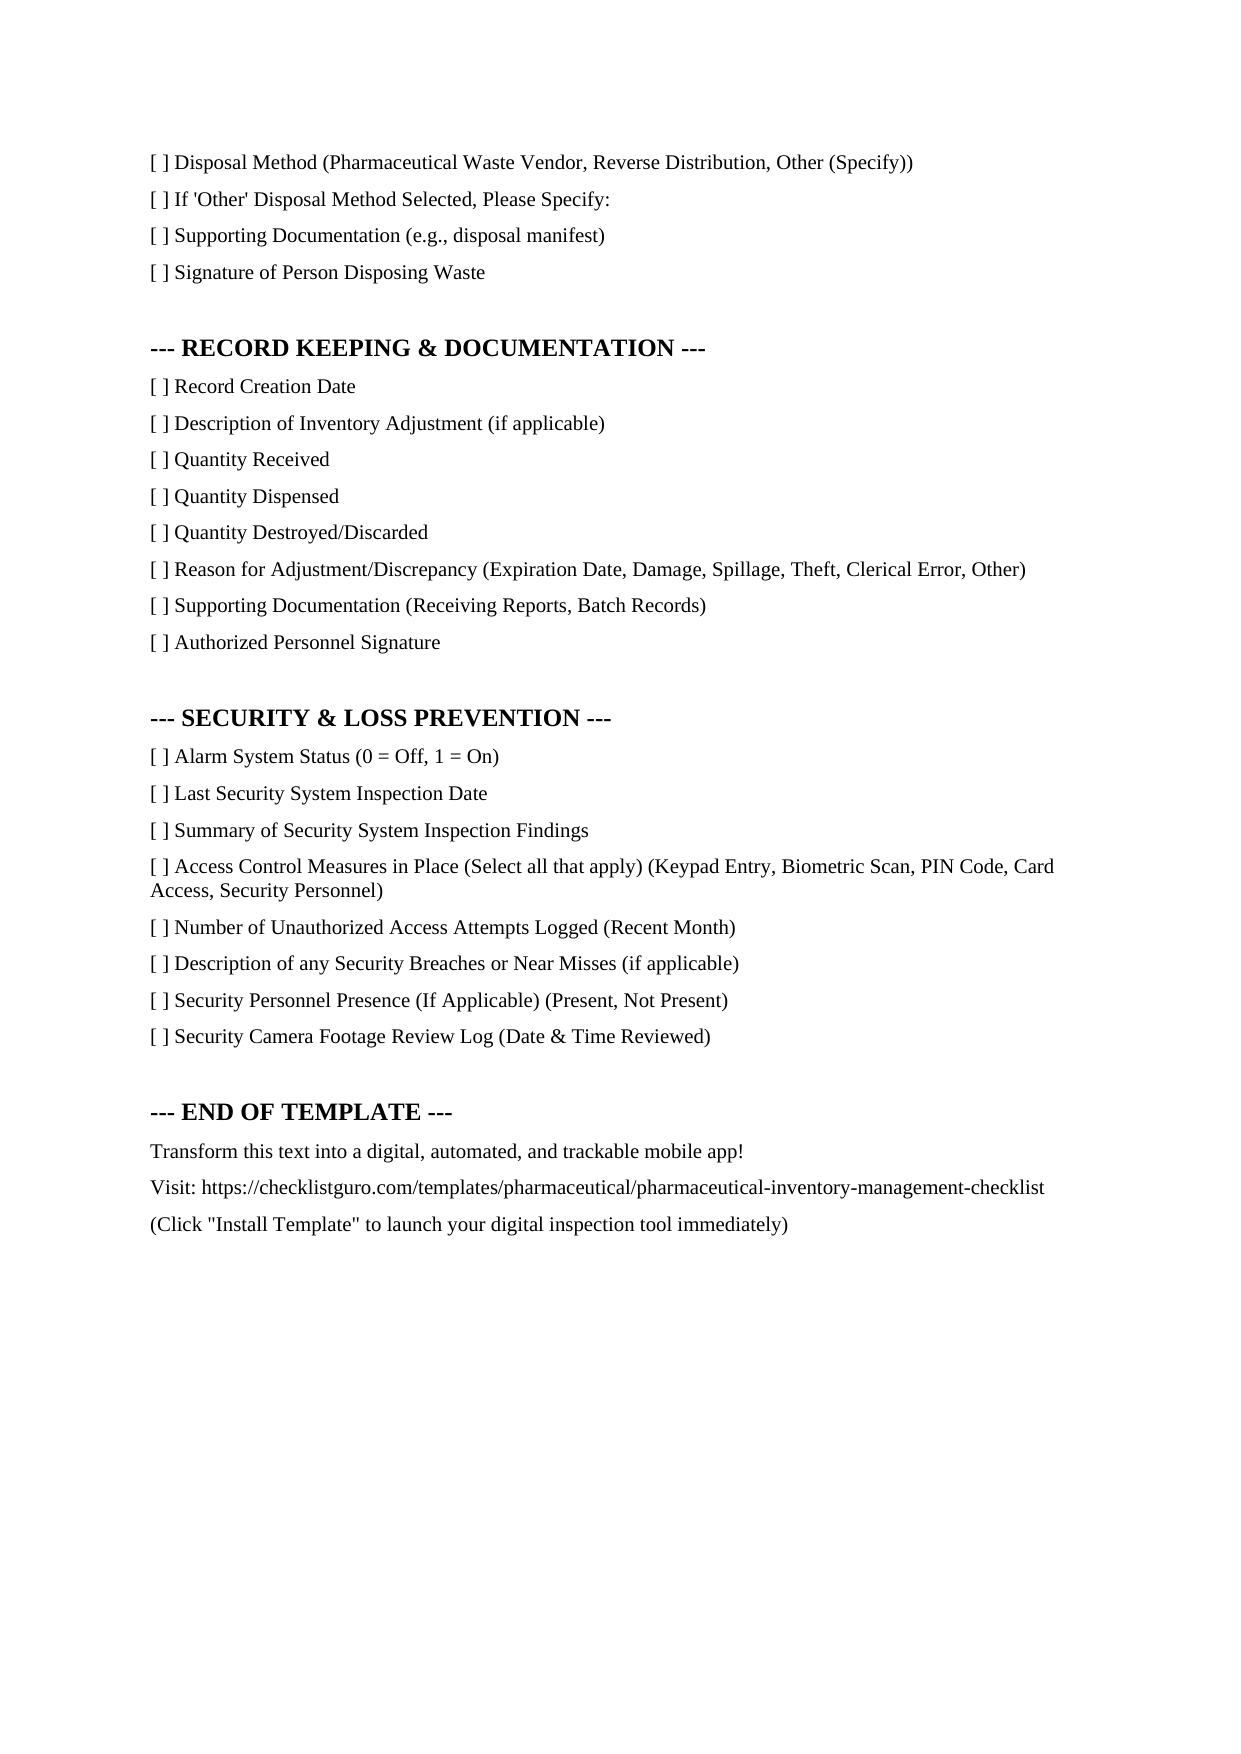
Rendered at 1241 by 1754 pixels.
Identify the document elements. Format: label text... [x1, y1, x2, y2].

text [ ] Authorized Personnel Signature [150, 630, 1090, 654]
text [ ] Reason for Adjustment/Discrepancy (Expiration Date, Damage, Spillage, Theft, Clerical Error, Other) [150, 557, 1090, 581]
text Transform this text into a digital, automated, and trackable mobile app! [150, 1139, 1090, 1163]
text [ ] Summary of Security System Inspection Findings [150, 817, 1090, 842]
text [ ] Signature of Person Disposing Waste [150, 260, 1090, 284]
text [ ] Security Camera Footage Review Log (Date & Time Reviewed) [150, 1024, 1090, 1048]
text [ ] Record Creation Date [150, 374, 1090, 398]
text [ ] Description of Inventory Adjustment (if applicable) [150, 411, 1090, 435]
text [ ] Quantity Received [150, 447, 1090, 471]
text [ ] Description of any Security Breaches or Near Misses (if applicable) [150, 951, 1090, 975]
text (Click "Install Template" to launch your digital inspection tool immediately) [150, 1212, 1090, 1236]
text [ ] If 'Other' Disposal Method Selected, Please Specify: [150, 187, 1090, 211]
text --- SECURITY & LOSS PREVENTION --- [150, 703, 1090, 732]
text [ ] Quantity Dispensed [150, 484, 1090, 508]
text [ ] Supporting Documentation (e.g., disposal manifest) [150, 223, 1090, 247]
text [ ] Supporting Documentation (Receiving Reports, Batch Records) [150, 593, 1090, 617]
text Visit: https://checklistguro.com/templates/pharmaceutical/pharmaceutical-inventory-management-checklist [150, 1175, 1090, 1199]
text --- RECORD KEEPING & DOCUMENTATION --- [150, 333, 1090, 362]
text [ ] Number of Unauthorized Access Attempts Logged (Recent Month) [150, 915, 1090, 939]
text [ ] Security Personnel Presence (If Applicable) (Present, Not Present) [150, 988, 1090, 1012]
text --- END OF TEMPLATE --- [150, 1097, 1090, 1126]
text [ ] Last Security System Inspection Date [150, 781, 1090, 805]
text [ ] Quantity Destroyed/Discarded [150, 520, 1090, 544]
text [ ] Alarm System Status (0 = Off, 1 = On) [150, 744, 1090, 768]
text [ ] Access Control Measures in Place (Select all that apply) (Keypad Entry, Biometric Scan, PIN Code, Card Access, Security Personnel) [150, 854, 1090, 902]
text [ ] Disposal Method (Pharmaceutical Waste Vendor, Reverse Distribution, Other (Specify)) [150, 150, 1090, 174]
